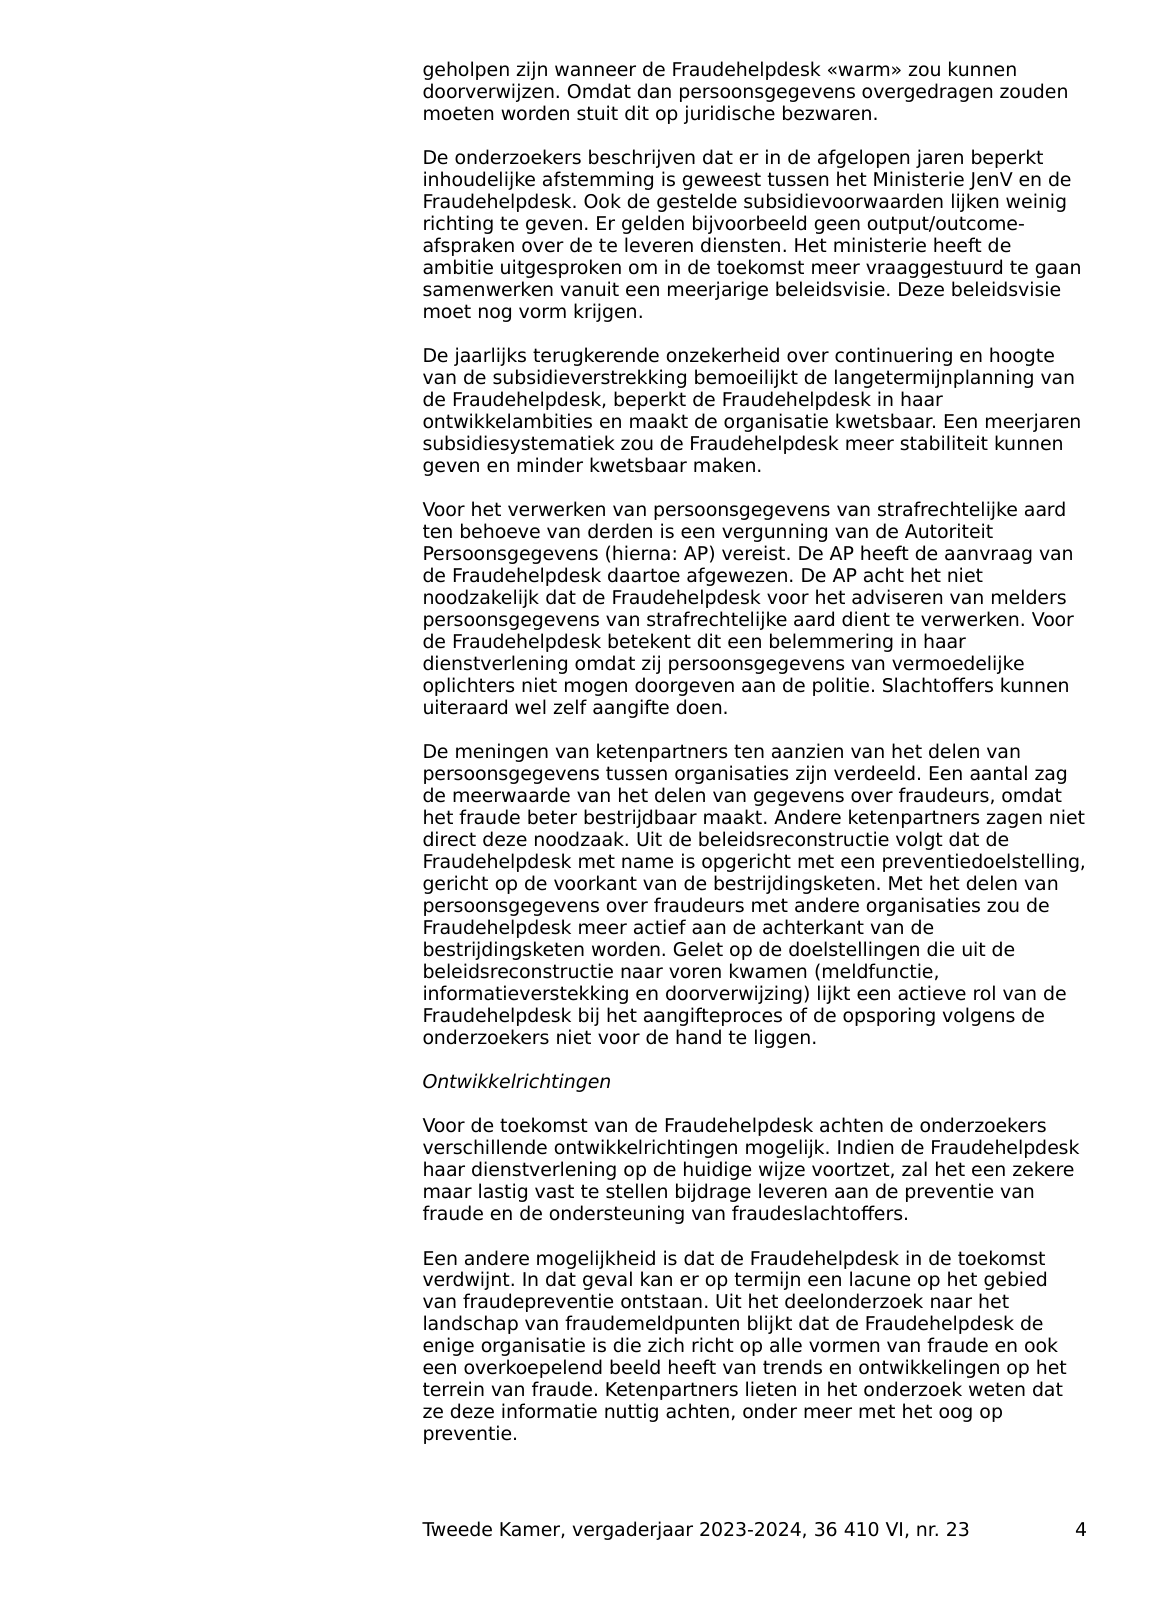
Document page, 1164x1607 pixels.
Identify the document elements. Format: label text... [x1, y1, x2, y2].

text Voor de toekomst van de Fraudehelpdesk achten de onderzoekers verschillende ontwikkelrichtingen mogelijk. Indien de Fraudehelpdesk haar dienstverlening op de huidige wijze voortzet, zal het een zekere maar lastig vast te stellen bijdrage leveren aan de preventie van fraude en de ondersteuning van fraudeslachtoffers. [422, 1115, 1087, 1225]
text De meningen van ketenpartners ten aanzien van het delen van persoonsgegevens tussen organisaties zijn verdeeld. Een aantal zag de meerwaarde van het delen van gegevens over fraudeurs, omdat het fraude beter bestrijdbaar maakt. Andere ketenpartners zagen niet direct deze noodzaak. Uit de beleidsreconstructie volgt dat de Fraudehelpdesk met name is opgericht met een preventiedoelstelling, gericht op de voorkant van de bestrijdingsketen. Met het delen van persoonsgegevens over fraudeurs met andere organisaties zou de Fraudehelpdesk meer actief aan de achterkant van de bestrijdingsketen worden. Gelet op de doelstellingen die uit de beleidsreconstructie naar voren kwamen (meldfunctie, informatieverstekking en doorverwijzing) lijkt een actieve rol van de Fraudehelpdesk bij het aangifteproces of de opsporing volgens de onderzoekers niet voor de hand te liggen. [422, 741, 1087, 1049]
text De onderzoekers beschrijven dat er in de afgelopen jaren beperkt inhoudelijke afstemming is geweest tussen het Ministerie JenV en de Fraudehelpdesk. Ook de gestelde subsidievoorwaarden lijken weinig richting te geven. Er gelden bijvoorbeeld geen output/outcome-afspraken over de te leveren diensten. Het ministerie heeft de ambitie uitgesproken om in de toekomst meer vraaggestuurd te gaan samenwerken vanuit een meerjarige beleidsvisie. Deze beleidsvisie moet nog vorm krijgen. [422, 147, 1087, 323]
subtitle Ontwikkelrichtingen [422, 1071, 1087, 1093]
text Voor het verwerken van persoonsgegevens van strafrechtelijke aard ten behoeve van derden is een vergunning van de Autoriteit Persoonsgegevens (hierna: AP) vereist. De AP heeft de aanvraag van de Fraudehelpdesk daartoe afgewezen. De AP acht het niet noodzakelijk dat de Fraudehelpdesk voor het adviseren van melders persoonsgegevens van strafrechtelijke aard dient te verwerken. Voor de Fraudehelpdesk betekent dit een belemmering in haar dienstverlening omdat zij persoonsgegevens van vermoedelijke oplichters niet mogen doorgeven aan de politie. Slachtoffers kunnen uiteraard wel zelf aangifte doen. [422, 499, 1087, 719]
text geholpen zijn wanneer de Fraudehelpdesk «warm» zou kunnen doorverwijzen. Omdat dan persoonsgegevens overgedragen zouden moeten worden stuit dit op juridische bezwaren. [422, 59, 1087, 125]
text Een andere mogelijkheid is dat de Fraudehelpdesk in de toekomst verdwijnt. In dat geval kan er op termijn een lacune op het gebied van fraudepreventie ontstaan. Uit het deelonderzoek naar het landschap van fraudemeldpunten blijkt dat de Fraudehelpdesk de enige organisatie is die zich richt op alle vormen van fraude en ook een overkoepelend beeld heeft van trends en ontwikkelingen op het terrein van fraude. Ketenpartners lieten in het onderzoek weten dat ze deze informatie nuttig achten, onder meer met het oog op preventie. [422, 1247, 1087, 1445]
text De jaarlijks terugkerende onzekerheid over continuering en hoogte van de subsidieverstrekking bemoeilijkt de langetermijnplanning van de Fraudehelpdesk, beperkt de Fraudehelpdesk in haar ontwikkelambities en maakt de organisatie kwetsbaar. Een meerjaren subsidiesystematiek zou de Fraudehelpdesk meer stabiliteit kunnen geven en minder kwetsbaar maken. [422, 345, 1087, 477]
